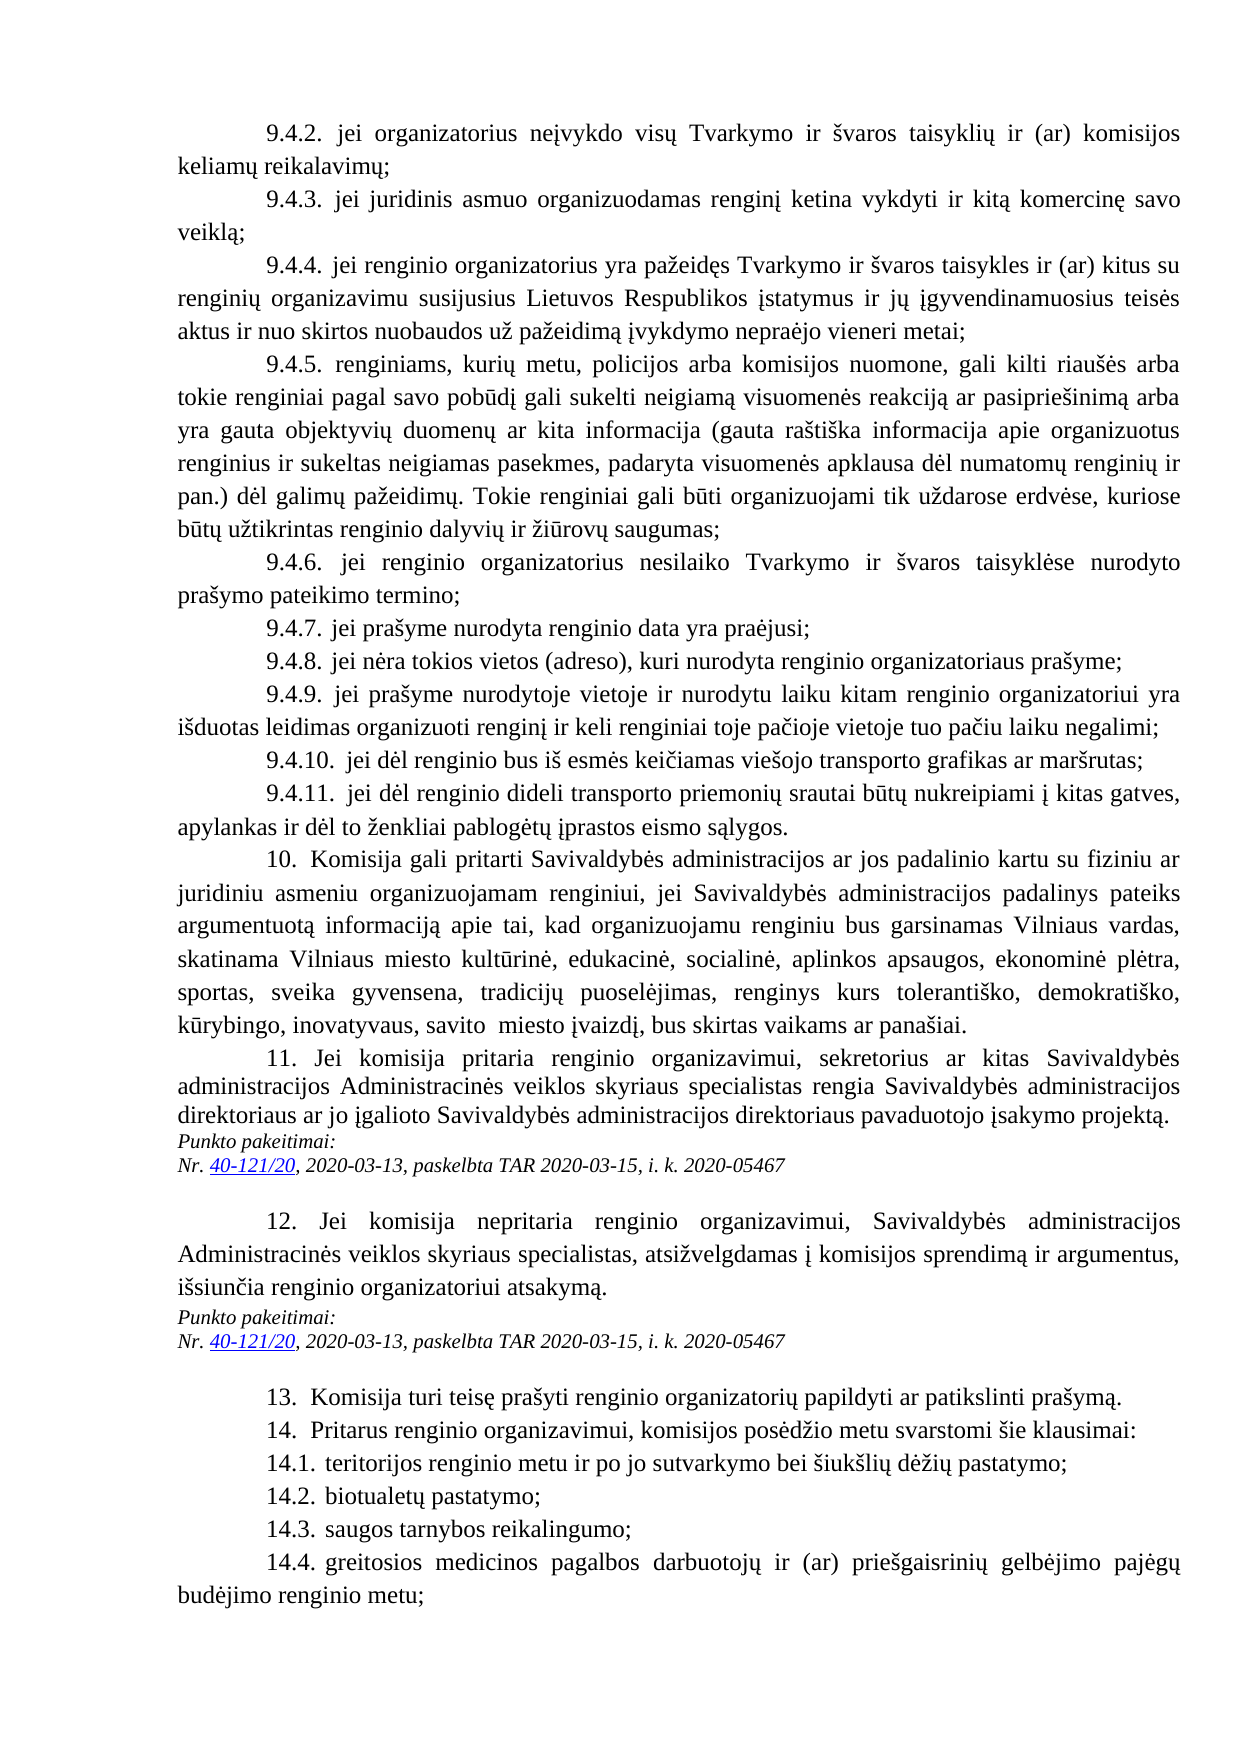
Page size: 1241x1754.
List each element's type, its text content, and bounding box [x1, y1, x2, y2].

text 9.4.5. renginiams, kurių metu, policijos arba komisijos nuomone, gali kilti riaušės arba tokie renginiai pagal savo pobūdį gali sukelti neigiamą visuomenės reakciją ar pasipriešinimą arba yra gauta objektyvių duomenų ar kita informacija (gauta raštiška informacija apie organizuotus renginius ir sukeltas neigiamas pasekmes, padaryta visuomenės apklausa dėl numatomų renginių ir pan.) dėl galimų pažeidimų. Tokie renginiai gali būti organizuojami tik uždarose erdvėse, kuriose būtų užtikrintas renginio dalyvių ir žiūrovų saugumas; [177, 349, 1181, 543]
text 12. Jei komisija nepritaria renginio organizavimui, Savivaldybės administracijos Administracinės veiklos skyriaus specialistas, atsižvelgdamas į komisijos sprendimą ir argumentus, išsiunčia renginio organizatoriui atsakymą. [177, 1206, 1181, 1301]
text 14.4. greitosios medicinos pagalbos darbuotojų ir (ar) priešgaisrinių gelbėjimo pajėgų budėjimo renginio metu; [177, 1547, 1181, 1609]
text 11. Jei komisija pritaria renginio organizavimui, sekretorius ar kitas Savivaldybės administracijos Administracinės veiklos skyriaus specialistas rengia Savivaldybės administracijos direktoriaus ar jo įgalioto Savivaldybės administracijos direktoriaus pavaduotojo įsakymo projektą. [177, 1043, 1181, 1129]
text 14.3. saugos tarnybos reikalingumo; [177, 1514, 1181, 1543]
text Nr. 40-121/20, 2020-03-13, paskelbta TAR 2020-03-15, i. k. 2020-05467 [177, 1153, 1181, 1177]
text 14.2. biotualetų pastatymo; [177, 1481, 1181, 1509]
text 9.4.7. jei prašyme nurodyta renginio data yra praėjusi; [177, 613, 1181, 642]
text 10. Komisija gali pritarti Savivaldybės administracijos ar jos padalinio kartu su fiziniu ar juridiniu asmeniu organizuojamam renginiui, jei Savivaldybės administracijos padalinys pateiks argumentuotą informaciją apie tai, kad organizuojamu renginiu bus garsinamas Vilniaus vardas, skatinama Vilniaus miesto kultūrinė, edukacinė, socialinė, aplinkos apsaugos, ekonominė plėtra, sportas, sveika gyvensena, tradicijų puoselėjimas, renginys kurs tolerantiško, demokratiško, kūrybingo, inovatyvaus, savito miesto įvaizdį, bus skirtas vaikams ar panašiai. [177, 844, 1181, 1038]
text 13. Komisija turi teisę prašyti renginio organizatorių papildyti ar patikslinti prašymą. [177, 1382, 1181, 1411]
text Punkto pakeitimai: [177, 1305, 1181, 1329]
text 9.4.10. jei dėl renginio bus iš esmės keičiamas viešojo transporto grafikas ar maršrutas; [177, 746, 1181, 774]
text 9.4.8. jei nėra tokios vietos (adreso), kuri nurodyta renginio organizatoriaus prašyme; [177, 646, 1181, 675]
text 9.4.9. jei prašyme nurodytoje vietoje ir nurodytu laiku kitam renginio organizatoriui yra išduotas leidimas organizuoti renginį ir keli renginiai toje pačioje vietoje tuo pačiu laiku negalimi; [177, 679, 1181, 741]
text 9.4.2. jei organizatorius neįvykdo visų Tvarkymo ir švaros taisyklių ir (ar) komisijos keliamų reikalavimų; [177, 118, 1181, 180]
text 9.4.6. jei renginio organizatorius nesilaiko Tvarkymo ir švaros taisyklėse nurodyto prašymo pateikimo termino; [177, 547, 1181, 609]
text 9.4.4. jei renginio organizatorius yra pažeidęs Tvarkymo ir švaros taisykles ir (ar) kitus su renginių organizavimu susijusius Lietuvos Respublikos įstatymus ir jų įgyvendinamuosius teisės aktus ir nuo skirtos nuobaudos už pažeidimą įvykdymo nepraėjo vieneri metai; [177, 250, 1181, 345]
text 9.4.3. jei juridinis asmuo organizuodamas renginį ketina vykdyti ir kitą komercinę savo veiklą; [177, 184, 1181, 246]
text 9.4.11. jei dėl renginio dideli transporto priemonių srautai būtų nukreipiami į kitas gatves, apylankas ir dėl to ženkliai pablogėtų įprastos eismo sąlygos. [177, 778, 1181, 840]
text Nr. 40-121/20, 2020-03-13, paskelbta TAR 2020-03-15, i. k. 2020-05467 [177, 1329, 1181, 1353]
text Punkto pakeitimai: [177, 1129, 1181, 1153]
text 14.1. teritorijos renginio metu ir po jo sutvarkymo bei šiukšlių dėžių pastatymo; [177, 1448, 1181, 1477]
text 14. Pritarus renginio organizavimui, komisijos posėdžio metu svarstomi šie klausimai: [177, 1415, 1181, 1443]
